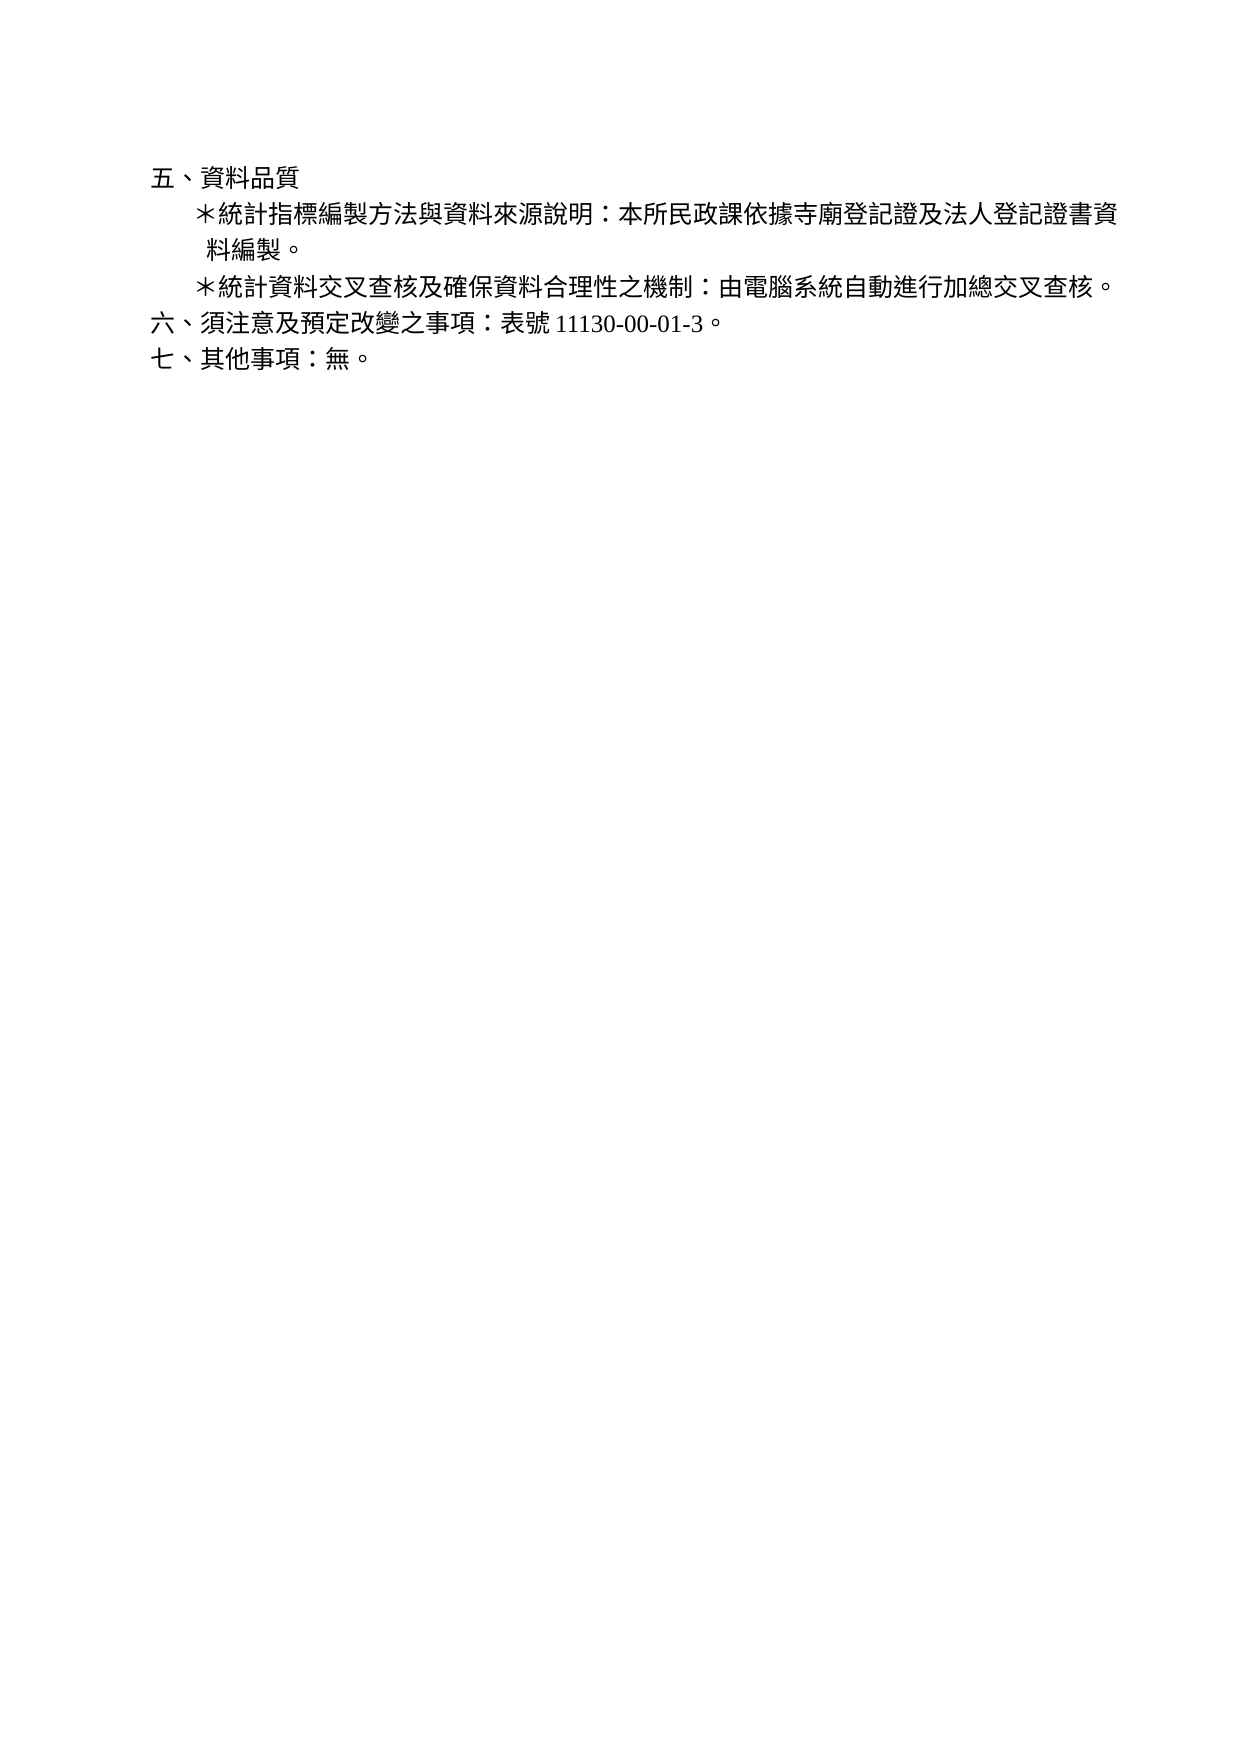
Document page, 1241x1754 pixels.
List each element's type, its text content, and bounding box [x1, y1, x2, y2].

text ＊統計指標編製方法與資料來源說明：本所民政課依據寺廟登記證及法人登記證書資 [187, 194, 1125, 231]
text ＊統計資料交叉查核及確保資料合理性之機制：由電腦系統自動進行加總交叉查核。 [187, 267, 1125, 303]
text 七、其他事項：無。 [150, 339, 1125, 376]
text 六、須注意及預定改變之事項：表號11130-00-01-3。 [150, 303, 1125, 339]
text 五、資料品質 [150, 158, 1125, 194]
text 料編製。 [187, 231, 1125, 267]
